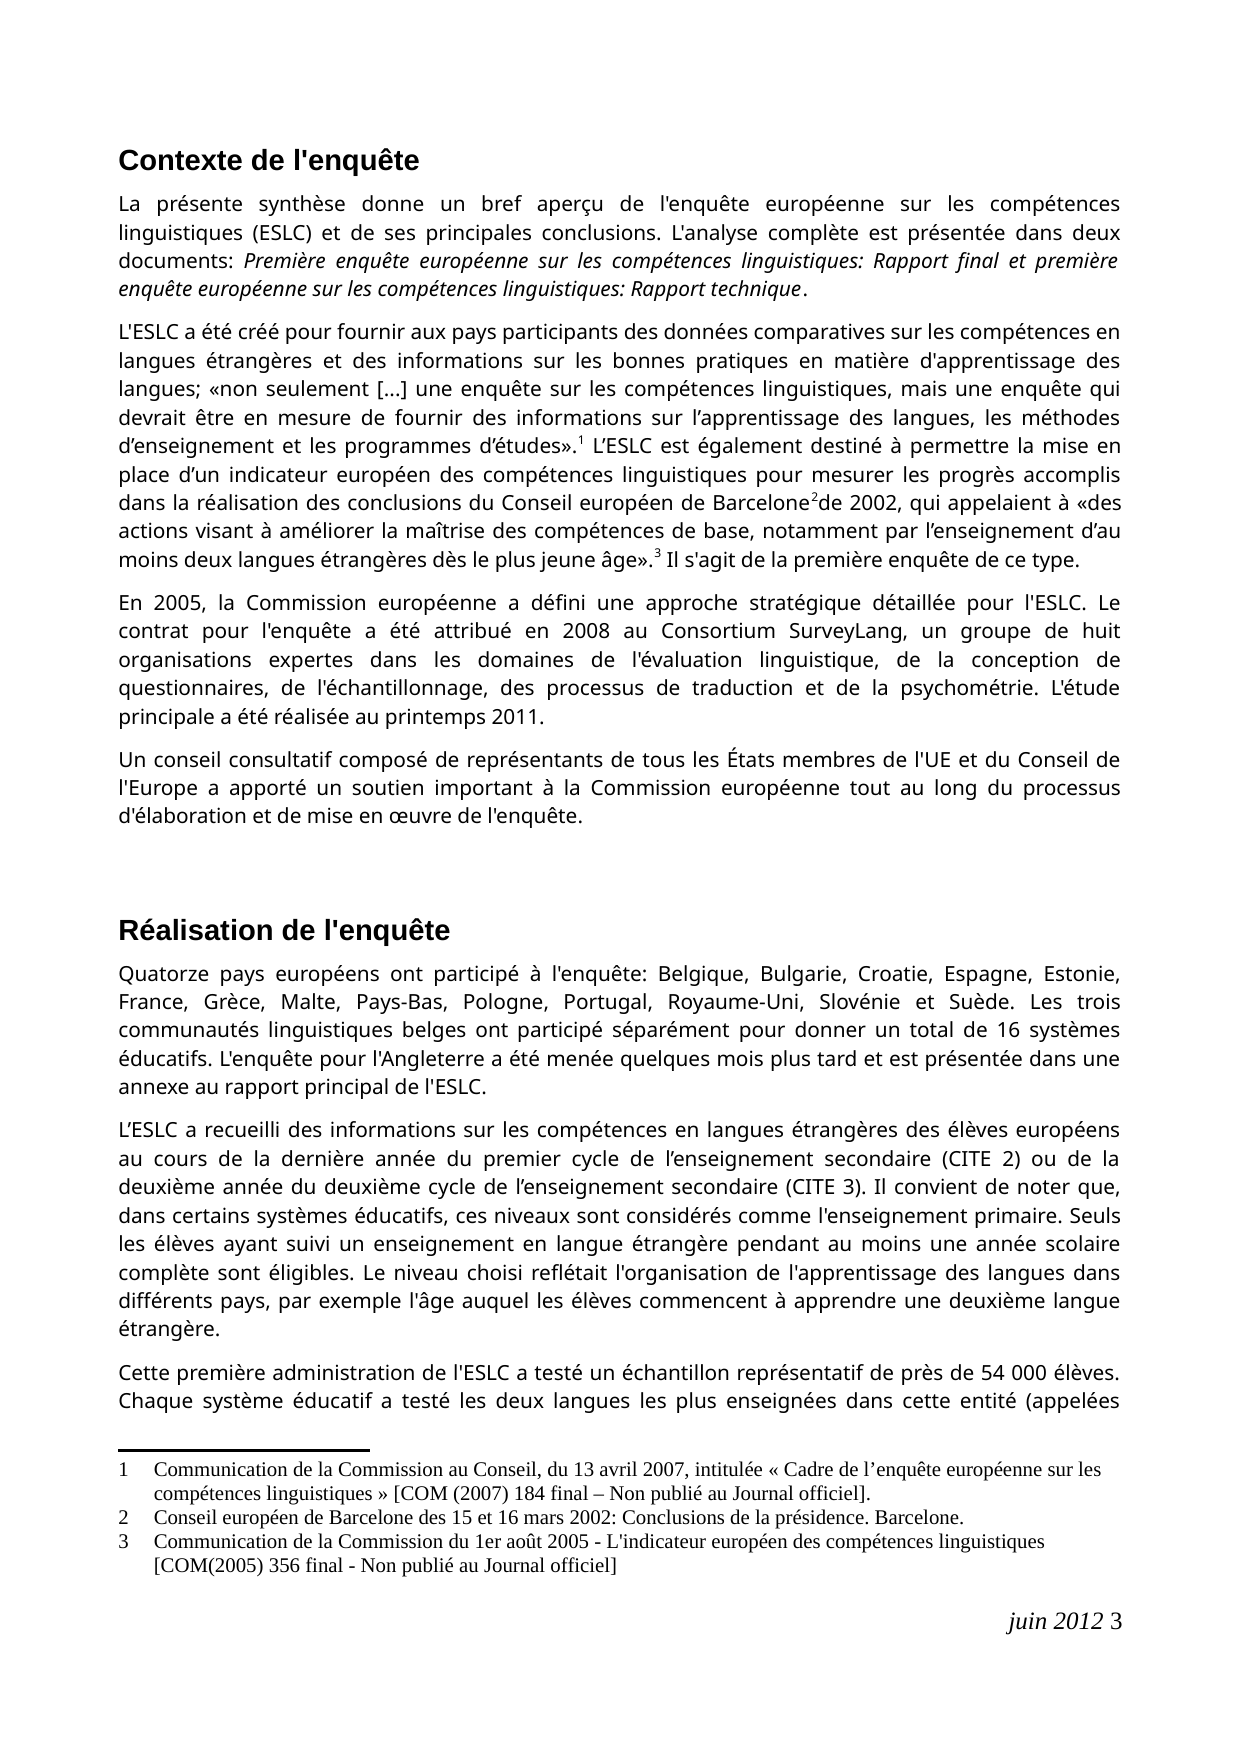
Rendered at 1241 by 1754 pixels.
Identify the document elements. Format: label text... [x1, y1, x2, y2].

subtitle Contexte de l'enquête [118, 143, 1122, 177]
subtitle Réalisation de l'enquête [118, 913, 1122, 946]
text Cette première administration de l'ESLC a testé un échantillon représentatif de près de 54 000 élèves. Chaque système éducatif a testé les deux langues les plus enseignées dans cette entité (appelées [118, 1358, 1122, 1414]
text Un conseil consultatif composé de représentants de tous les États membres de l'UE et du Conseil de l'Europe a apporté un soutien important à la Commission européenne tout au long du processus d'élaboration et de mise en œuvre de l'enquête. [118, 745, 1122, 830]
text Communication de la Commission au Conseil, du 13 avril 2007, intitulée « Cadre de l’enquête européenne sur les compétences linguistiques » [COM (2007) 184 final – Non publié au Journal officiel]. [118, 1457, 1122, 1505]
text La présente synthèse donne un bref aperçu de l'enquête européenne sur les compétences linguistiques (ESLC) et de ses principales conclusions. L'analyse complète est présentée dans deux documents: Première enquête européenne sur les compétences linguistiques: Rapport final et première enquête européenne sur les compétences linguistiques: Rapport technique. [118, 189, 1122, 303]
text Conseil européen de Barcelone des 15 et 16 mars 2002: Conclusions de la présidence. Barcelone. [118, 1505, 1122, 1529]
text Quatorze pays européens ont participé à l'enquête: Belgique, Bulgarie, Croatie, Espagne, Estonie, France, Grèce, Malte, Pays-Bas, Pologne, Portugal, Royaume-Uni, Slovénie et Suède. Les trois communautés linguistiques belges ont participé séparément pour donner un total de 16 systèmes éducatifs. L'enquête pour l'Angleterre a été menée quelques mois plus tard et est présentée dans une annexe au rapport principal de l'ESLC. [118, 959, 1122, 1101]
text L'ESLC a été créé pour fournir aux pays participants des données comparatives sur les compétences en langues étrangères et des informations sur les bonnes pratiques en matière d'apprentissage des langues; «non seulement [...] une enquête sur les compétences linguistiques, mais une enquête qui devrait être en mesure de fournir des informations sur l’apprentissage des langues, les méthodes d’enseignement et les programmes d’études». L’ESLC est également destiné à permettre la mise en place d’un indicateur européen des compétences linguistiques pour mesurer les progrès accomplis dans la réalisation des conclusions du Conseil européen de Barcelonede 2002, qui appelaient à «des actions visant à améliorer la maîtrise des compétences de base, notamment par l’enseignement d’au moins deux langues étrangères dès le plus jeune âge». Il s'agit de la première enquête de ce type. [118, 317, 1122, 573]
text Communication de la Commission du 1er août 2005 - L'indicateur européen des compétences linguistiques [COM(2005) 356 final - Non publié au Journal officiel] [118, 1529, 1122, 1577]
text En 2005, la Commission européenne a défini une approche stratégique détaillée pour l'ESLC. Le contrat pour l'enquête a été attribué en 2008 au Consortium SurveyLang, un groupe de huit organisations expertes dans les domaines de l'évaluation linguistique, de la conception de questionnaires, de l'échantillonnage, des processus de traduction et de la psychométrie. L'étude principale a été réalisée au printemps 2011. [118, 588, 1122, 730]
text L’ESLC a recueilli des informations sur les compétences en langues étrangères des élèves européens au cours de la dernière année du premier cycle de l’enseignement secondaire (CITE 2) ou de la deuxième année du deuxième cycle de l’enseignement secondaire (CITE 3). Il convient de noter que, dans certains systèmes éducatifs, ces niveaux sont considérés comme l'enseignement primaire. Seuls les élèves ayant suivi un enseignement en langue étrangère pendant au moins une année scolaire complète sont éligibles. Le niveau choisi reflétait l'organisation de l'apprentissage des langues dans différents pays, par exemple l'âge auquel les élèves commencent à apprendre une deuxième langue étrangère. [118, 1116, 1122, 1343]
